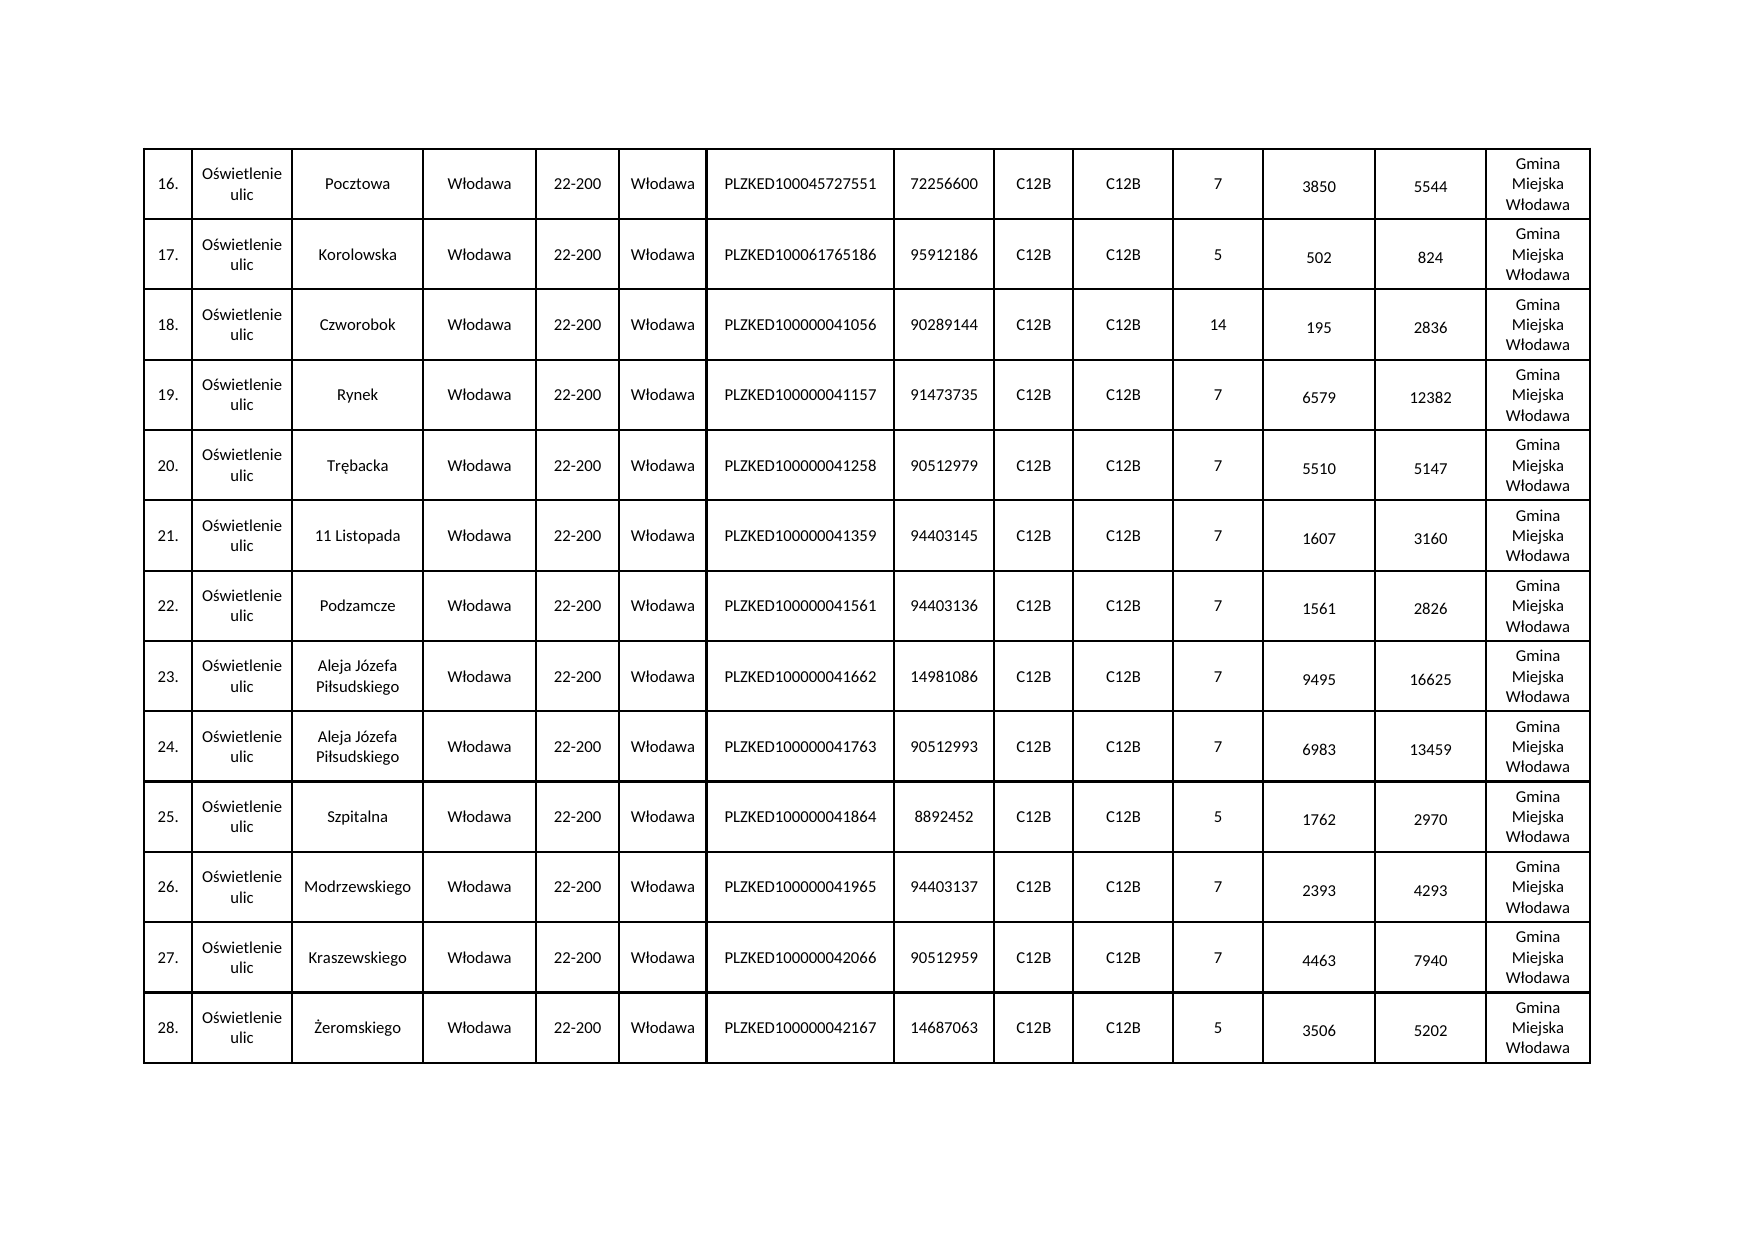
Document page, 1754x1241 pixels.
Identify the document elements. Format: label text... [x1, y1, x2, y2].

table_cell Gmina Miejska Włodawa [1487, 994, 1589, 1062]
table_cell PLZKED100000041258 [708, 431, 893, 499]
table_cell C12B [1074, 290, 1172, 358]
table_cell Oświetlenie ulic [193, 923, 291, 991]
table_cell 8892452 [895, 783, 993, 851]
table_cell C12B [995, 431, 1072, 499]
table_cell 5 [1174, 220, 1262, 288]
table_cell Włodawa [620, 290, 705, 358]
table_cell Włodawa [424, 431, 535, 499]
table_cell 22-200 [537, 712, 618, 780]
table_cell Oświetlenie ulic [193, 783, 291, 851]
table_cell PLZKED100000041662 [708, 642, 893, 710]
table_cell C12B [995, 572, 1072, 640]
table_cell 1607 [1264, 501, 1374, 569]
table_cell 2393 [1264, 853, 1374, 921]
table_cell 20. [145, 431, 191, 499]
table_cell Włodawa [620, 853, 705, 921]
table_cell 3160 [1376, 501, 1485, 569]
table_cell PLZKED100000041561 [708, 572, 893, 640]
table_cell Rynek [293, 361, 422, 429]
table_cell 18. [145, 290, 191, 358]
table_cell C12B [995, 853, 1072, 921]
table_cell Włodawa [620, 431, 705, 499]
table_cell Włodawa [620, 712, 705, 780]
table_cell 90512979 [895, 431, 993, 499]
table_cell 21. [145, 501, 191, 569]
table_cell Gmina Miejska Włodawa [1487, 290, 1589, 358]
table_cell 22. [145, 572, 191, 640]
table_cell 22-200 [537, 572, 618, 640]
table_cell 2836 [1376, 290, 1485, 358]
table_cell 9495 [1264, 642, 1374, 710]
table_cell 3506 [1264, 994, 1374, 1062]
table_cell 17. [145, 220, 191, 288]
table_cell 95912186 [895, 220, 993, 288]
table_cell 90512959 [895, 923, 993, 991]
table_cell 1561 [1264, 572, 1374, 640]
table_cell PLZKED100045727551 [708, 150, 893, 218]
table_cell Aleja Józefa Piłsudskiego [293, 712, 422, 780]
table_cell Oświetlenie ulic [193, 220, 291, 288]
table_cell 22-200 [537, 642, 618, 710]
table_cell 3850 [1264, 150, 1374, 218]
table_cell 12382 [1376, 361, 1485, 429]
table_cell 22-200 [537, 290, 618, 358]
table_cell PLZKED100000041763 [708, 712, 893, 780]
table_cell 16. [145, 150, 191, 218]
table_cell 26. [145, 853, 191, 921]
table_cell Gmina Miejska Włodawa [1487, 361, 1589, 429]
table_cell Gmina Miejska Włodawa [1487, 783, 1589, 851]
table_cell 27. [145, 923, 191, 991]
table_cell Oświetlenie ulic [193, 994, 291, 1062]
table_cell Podzamcze [293, 572, 422, 640]
table_cell 5510 [1264, 431, 1374, 499]
table_cell 22-200 [537, 994, 618, 1062]
table_cell C12B [1074, 572, 1172, 640]
table_cell Oświetlenie ulic [193, 642, 291, 710]
table_cell PLZKED100061765186 [708, 220, 893, 288]
table_cell Gmina Miejska Włodawa [1487, 853, 1589, 921]
table_cell 7 [1174, 853, 1262, 921]
table_cell 94403136 [895, 572, 993, 640]
table_cell Włodawa [424, 923, 535, 991]
table_cell Włodawa [620, 642, 705, 710]
table_cell 2826 [1376, 572, 1485, 640]
table_cell Włodawa [620, 150, 705, 218]
table_cell Włodawa [620, 572, 705, 640]
table_cell C12B [995, 150, 1072, 218]
table_cell PLZKED100000042167 [708, 994, 893, 1062]
table_cell 5 [1174, 783, 1262, 851]
table_cell C12B [1074, 853, 1172, 921]
table_cell 22-200 [537, 501, 618, 569]
table_cell 22-200 [537, 150, 618, 218]
table_cell PLZKED100000041864 [708, 783, 893, 851]
table_cell Włodawa [620, 220, 705, 288]
table_cell 7 [1174, 572, 1262, 640]
table_cell Włodawa [424, 290, 535, 358]
table_cell 2970 [1376, 783, 1485, 851]
table_cell Włodawa [424, 150, 535, 218]
table_cell Włodawa [620, 501, 705, 569]
table_cell 22-200 [537, 853, 618, 921]
table_cell Oświetlenie ulic [193, 290, 291, 358]
table_cell Włodawa [620, 361, 705, 429]
table_cell 824 [1376, 220, 1485, 288]
table_cell 1762 [1264, 783, 1374, 851]
table_cell C12B [995, 994, 1072, 1062]
table_cell Włodawa [424, 783, 535, 851]
table_cell 90289144 [895, 290, 993, 358]
table_cell Włodawa [620, 923, 705, 991]
table_cell Gmina Miejska Włodawa [1487, 150, 1589, 218]
table_cell 22-200 [537, 783, 618, 851]
table_cell 6983 [1264, 712, 1374, 780]
table_cell Włodawa [424, 642, 535, 710]
table_cell 7 [1174, 501, 1262, 569]
table_cell 14981086 [895, 642, 993, 710]
table_cell 6579 [1264, 361, 1374, 429]
table_cell Gmina Miejska Włodawa [1487, 220, 1589, 288]
table_cell Oświetlenie ulic [193, 150, 291, 218]
table_cell PLZKED100000042066 [708, 923, 893, 991]
table_cell Gmina Miejska Włodawa [1487, 712, 1589, 780]
table_cell 14 [1174, 290, 1262, 358]
table_cell C12B [1074, 783, 1172, 851]
table_cell Oświetlenie ulic [193, 712, 291, 780]
table_cell Włodawa [620, 994, 705, 1062]
table_cell Pocztowa [293, 150, 422, 218]
table_cell Modrzewskiego [293, 853, 422, 921]
table_cell 16625 [1376, 642, 1485, 710]
table_cell Gmina Miejska Włodawa [1487, 923, 1589, 991]
table_cell 13459 [1376, 712, 1485, 780]
table_cell 4463 [1264, 923, 1374, 991]
table_cell C12B [1074, 501, 1172, 569]
table_cell C12B [1074, 994, 1172, 1062]
table_cell 25. [145, 783, 191, 851]
table_cell 22-200 [537, 431, 618, 499]
table_cell 91473735 [895, 361, 993, 429]
table_cell 72256600 [895, 150, 993, 218]
table_cell C12B [1074, 431, 1172, 499]
table_cell 5544 [1376, 150, 1485, 218]
table_cell PLZKED100000041157 [708, 361, 893, 429]
table_cell 22-200 [537, 923, 618, 991]
table_cell 7 [1174, 150, 1262, 218]
table_cell 7 [1174, 361, 1262, 429]
table_cell C12B [995, 290, 1072, 358]
table_cell Włodawa [424, 501, 535, 569]
table_cell 23. [145, 642, 191, 710]
table_cell Włodawa [424, 361, 535, 429]
table_cell 28. [145, 994, 191, 1062]
table_cell PLZKED100000041965 [708, 853, 893, 921]
table_cell 7 [1174, 431, 1262, 499]
table_cell Włodawa [424, 712, 535, 780]
table_cell Włodawa [424, 853, 535, 921]
table_cell 195 [1264, 290, 1374, 358]
table_cell 22-200 [537, 220, 618, 288]
table_cell Oświetlenie ulic [193, 572, 291, 640]
table_cell 90512993 [895, 712, 993, 780]
table_cell 19. [145, 361, 191, 429]
table_cell C12B [995, 712, 1072, 780]
table_cell 22-200 [537, 361, 618, 429]
table_cell Gmina Miejska Włodawa [1487, 572, 1589, 640]
table_cell C12B [1074, 712, 1172, 780]
table_cell Oświetlenie ulic [193, 853, 291, 921]
table_cell Żeromskiego [293, 994, 422, 1062]
table_cell 7940 [1376, 923, 1485, 991]
table_cell 7 [1174, 712, 1262, 780]
table_cell Gmina Miejska Włodawa [1487, 642, 1589, 710]
table_cell Korolowska [293, 220, 422, 288]
table_cell 5202 [1376, 994, 1485, 1062]
table_cell Oświetlenie ulic [193, 431, 291, 499]
table_cell Oświetlenie ulic [193, 501, 291, 569]
table_cell 4293 [1376, 853, 1485, 921]
table_cell Gmina Miejska Włodawa [1487, 501, 1589, 569]
table_cell 5 [1174, 994, 1262, 1062]
table_cell 14687063 [895, 994, 993, 1062]
table_cell 94403145 [895, 501, 993, 569]
table_cell C12B [1074, 642, 1172, 710]
table_cell 7 [1174, 642, 1262, 710]
table_cell 11 Listopada [293, 501, 422, 569]
table_cell Aleja Józefa Piłsudskiego [293, 642, 422, 710]
table_cell Oświetlenie ulic [193, 361, 291, 429]
table_cell Gmina Miejska Włodawa [1487, 431, 1589, 499]
table_cell C12B [1074, 923, 1172, 991]
table_cell 5147 [1376, 431, 1485, 499]
table_cell C12B [995, 361, 1072, 429]
table_cell Szpitalna [293, 783, 422, 851]
table_cell C12B [995, 501, 1072, 569]
table_cell Trębacka [293, 431, 422, 499]
table_cell C12B [1074, 220, 1172, 288]
table_cell C12B [995, 642, 1072, 710]
table_cell PLZKED100000041359 [708, 501, 893, 569]
table_cell C12B [1074, 361, 1172, 429]
table_cell 24. [145, 712, 191, 780]
table_cell C12B [995, 783, 1072, 851]
table_cell 502 [1264, 220, 1374, 288]
table_cell 7 [1174, 923, 1262, 991]
table_cell C12B [995, 220, 1072, 288]
table_cell 94403137 [895, 853, 993, 921]
table_cell Czworobok [293, 290, 422, 358]
table_cell PLZKED100000041056 [708, 290, 893, 358]
table_cell Kraszewskiego [293, 923, 422, 991]
table_cell Włodawa [424, 994, 535, 1062]
table_cell C12B [1074, 150, 1172, 218]
table_cell C12B [995, 923, 1072, 991]
table_cell Włodawa [620, 783, 705, 851]
table_cell Włodawa [424, 572, 535, 640]
table_cell Włodawa [424, 220, 535, 288]
